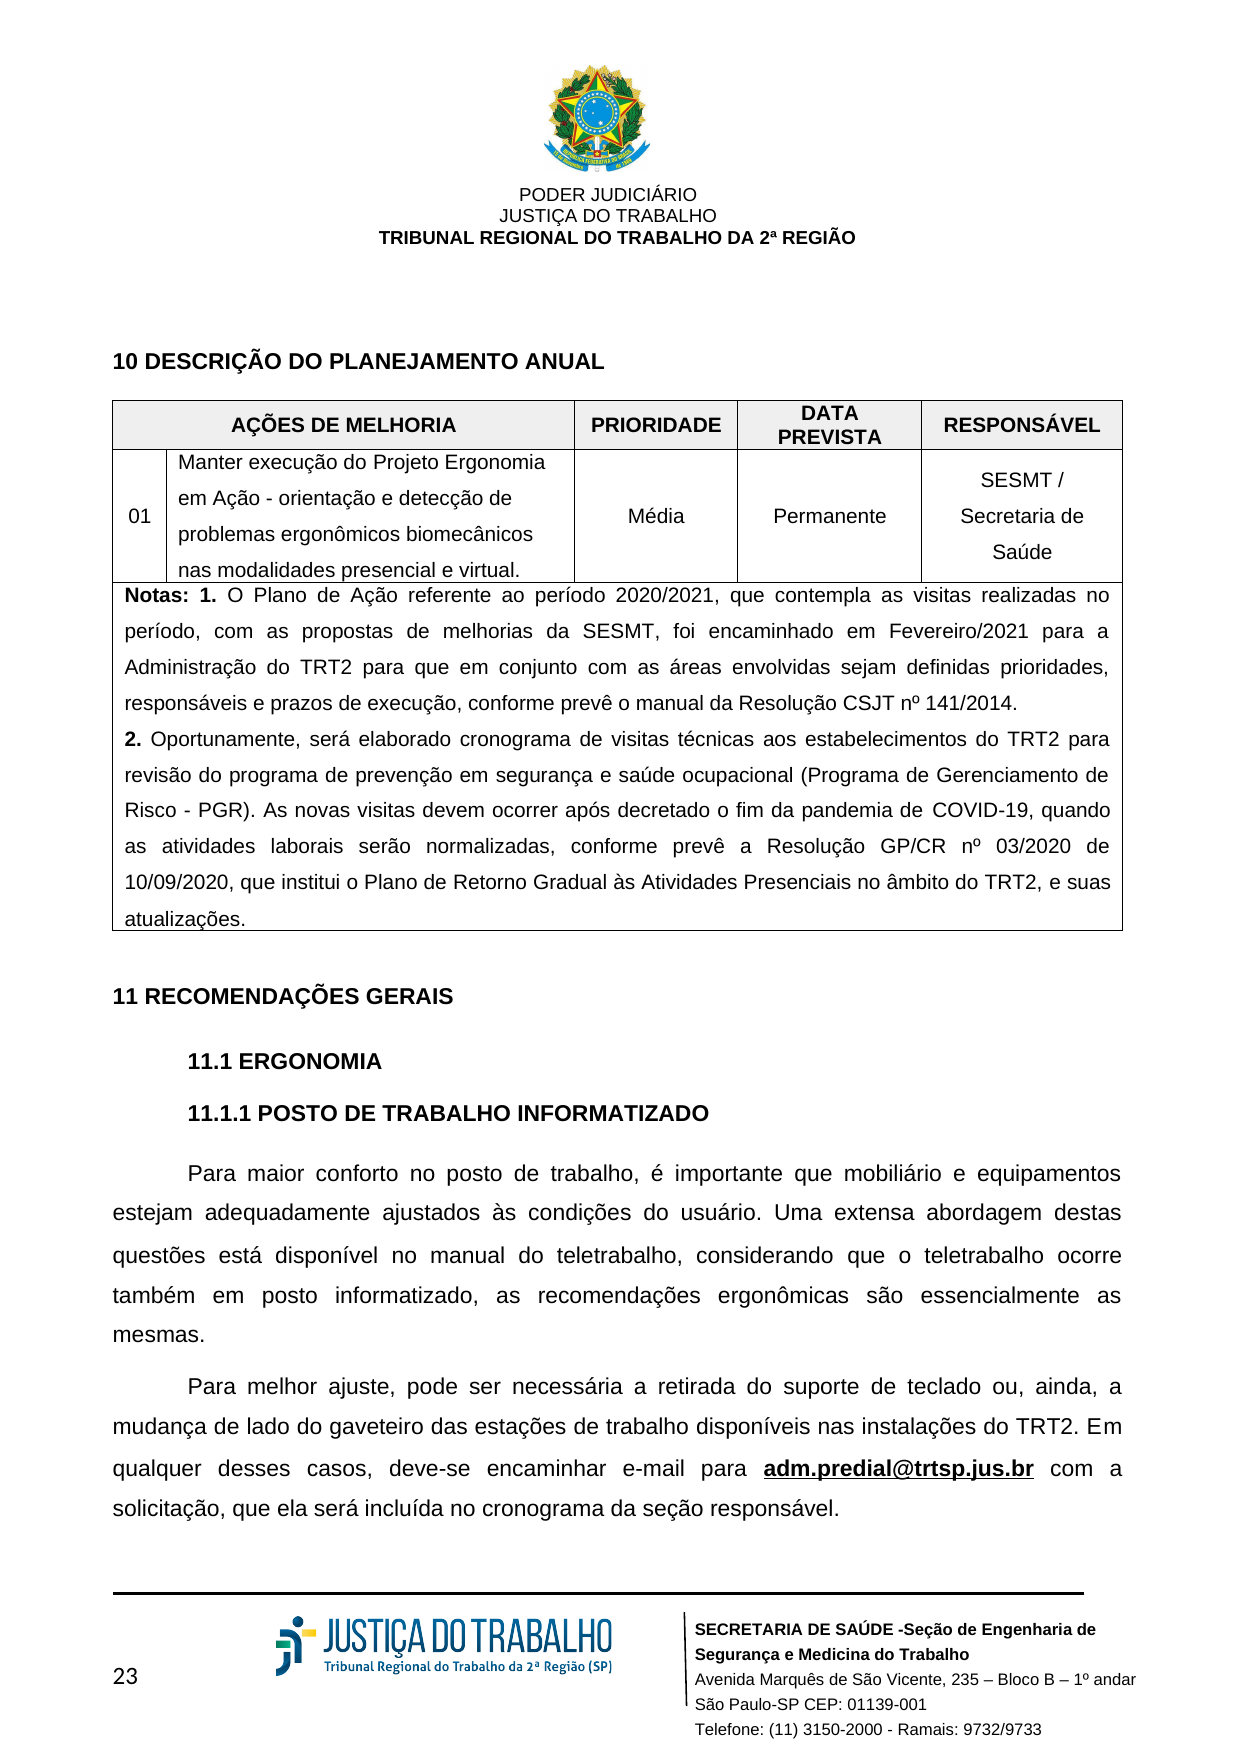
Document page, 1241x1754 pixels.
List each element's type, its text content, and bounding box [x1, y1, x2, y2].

subtitle 11.1 ERGONOMIA [112, 1048, 1122, 1074]
table_cell Manter execução do Projeto Ergonomia em Ação - orientação e detecção de problemas ergonômicos biomecânicos nas modalidades presencial e virtual. [167, 450, 574, 582]
table_header RESPONSÁVEL [922, 401, 1122, 449]
subtitle 11.1.1 POSTO DE TRABALHO INFORMATIZADO [112, 1099, 1122, 1126]
table_cell Notas: 1. O Plano de Ação referente ao período 2020/2021, que contempla as visitas realizadas no período, com as propostas de melhorias da SESMT, foi encaminhado em Fevereiro/2021 para a Administração do TRT2 para que em conjunto com as áreas envolvidas sejam definidas prioridades, responsáveis e prazos de execução, conforme prevê o manual da Resolução CSJT nº 141/2014. 2. Oportunamente, será elaborado cronograma de visitas técnicas aos estabelecimentos do TRT2 para revisão do programa de prevenção em segurança e saúde ocupacional (Programa de Gerenciamento de Risco - PGR). As novas visitas devem ocorrer após decretado o fim da pandemia de COVID-19, quando as atividades laborais serão normalizadas, conforme prevê a Resolução GP/CR nº 03/2020 de 10/09/2020, que institui o Plano de Retorno Gradual às Atividades Presenciais no âmbito do TRT2, e suas atualizações. [113, 583, 1122, 930]
text Para maior conforto no posto de trabalho, é importante que mobiliário e equipamentos estejam adequadamente ajustados às condições do usuário. Uma extensa abordagem destas questões está disponível no manual do teletrabalho, considerando que o teletrabalho ocorre também em posto informatizado, as recomendações ergonômicas são essencialmente as mesmas. [112, 1160, 1122, 1348]
table_cell Média [575, 450, 737, 582]
subtitle 10 DESCRIÇÃO DO PLANEJAMENTO ANUAL [112, 348, 1122, 374]
subtitle 11 RECOMENDAÇÕES GERAIS [112, 983, 1122, 1009]
table_cell SESMT / Secretaria de Saúde [922, 450, 1122, 582]
table_header DATA PREVISTA [738, 401, 921, 449]
picture [543, 65, 650, 172]
table_header PRIORIDADE [575, 401, 737, 449]
table_cell 01 [113, 450, 166, 582]
text Para melhor ajuste, pode ser necessária a retirada do suporte de teclado ou, ainda, a mudança de lado do gaveteiro das estações de trabalho disponíveis nas instalações do TRT2. Em qualquer desses casos, deve-se encaminhar e-mail para adm.predial@trtsp.jus.br com a solicitação, que ela será incluída no cronograma da seção responsável. [112, 1373, 1122, 1522]
table_cell Permanente [738, 450, 921, 582]
table_header AÇÕES DE MELHORIA [113, 401, 574, 449]
picture [276, 1616, 612, 1676]
